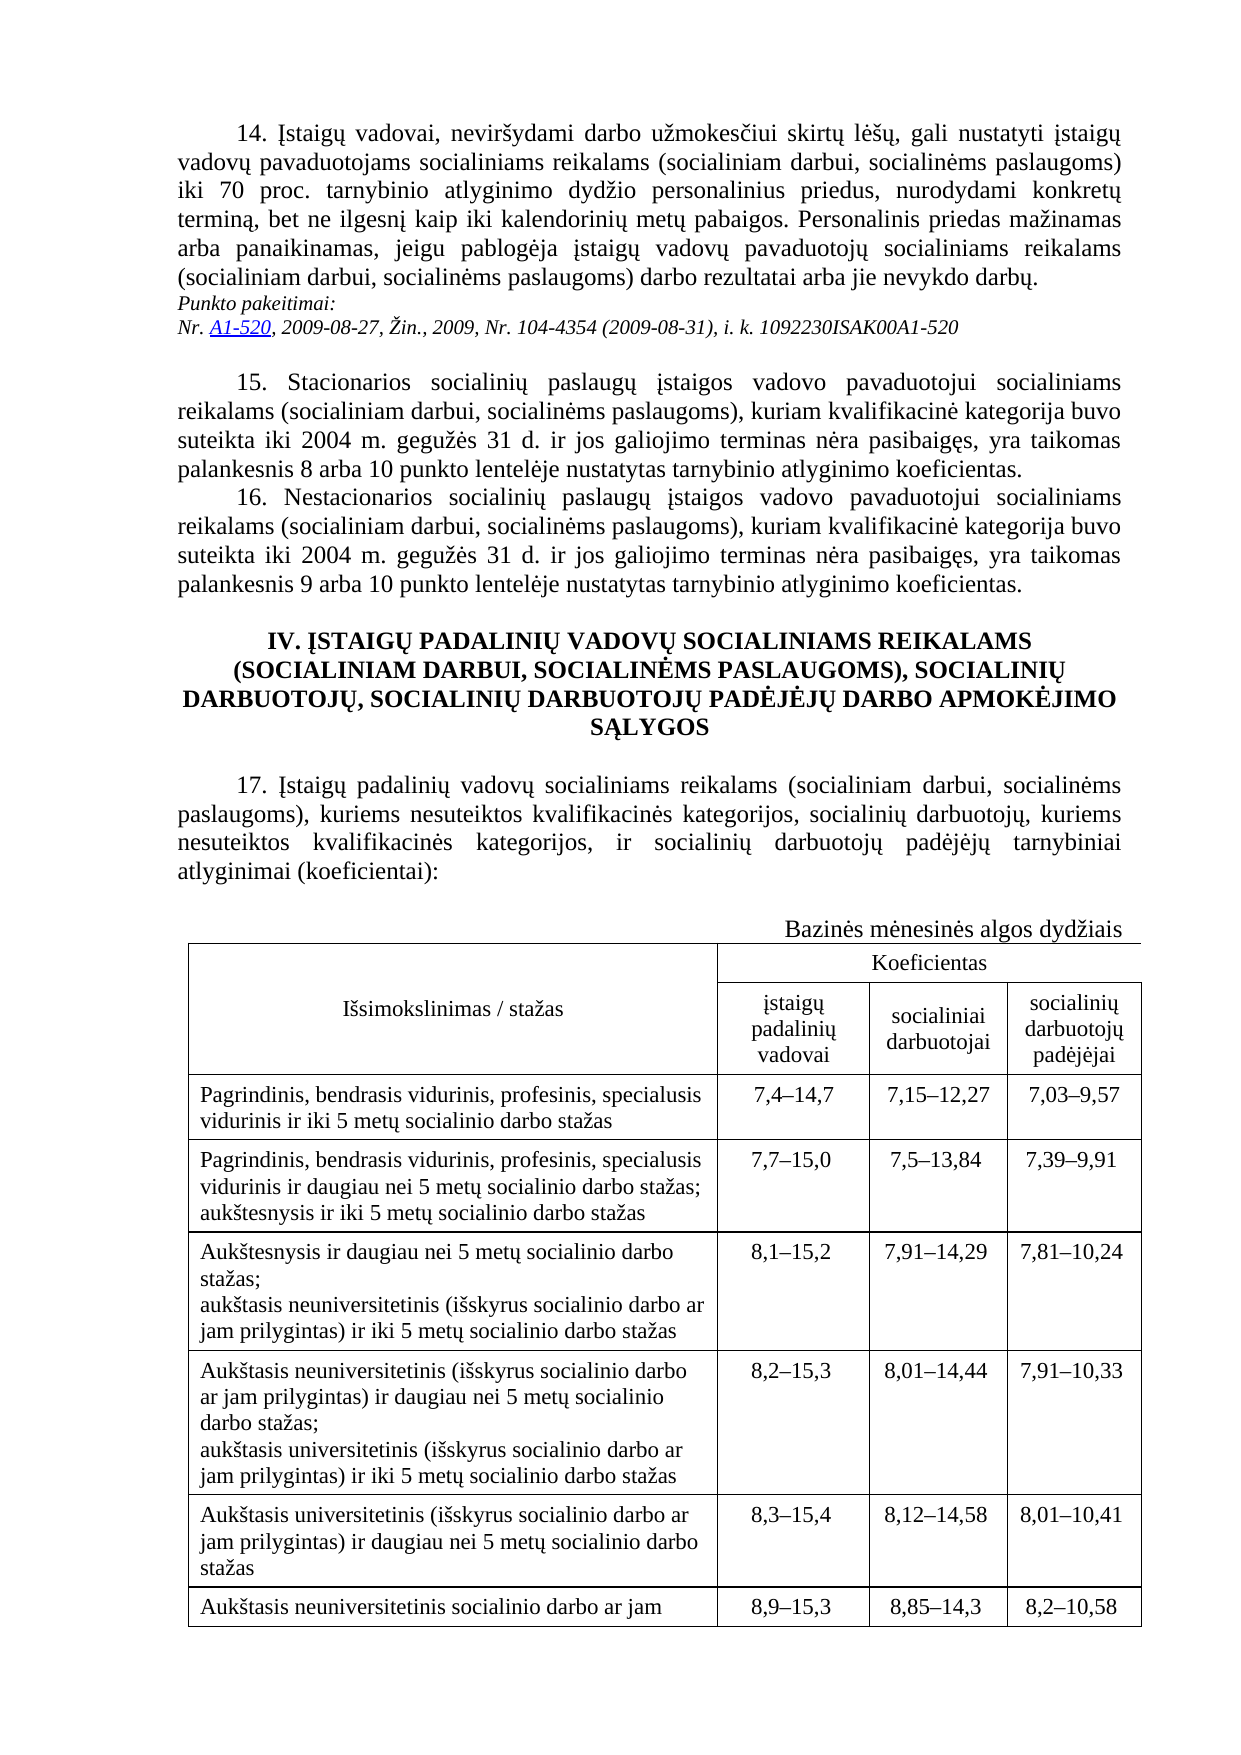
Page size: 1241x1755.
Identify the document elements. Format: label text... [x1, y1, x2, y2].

table_cell 7,5–13,84 [870, 1140, 1007, 1231]
table_cell Aukštesnysis ir daugiau nei 5 metų socialinio darbo stažas; aukštasis neuniversitetinis (išskyrus socialinio darbo ar jam prilygintas) ir iki 5 metų socialinio darbo stažas [189, 1233, 717, 1350]
text 16. Nestacionarios socialinių paslaugų įstaigos vadovo pavaduotojui socialiniams reikalams (socialiniam darbui, socialinėms paslaugoms), kuriam kvalifikacinė kategorija buvo suteikta iki 2004 m. gegužės 31 d. ir jos galiojimo terminas nėra pasibaigęs, yra taikomas palankesnis 9 arba 10 punkto lentelėje nustatytas tarnybinio atlyginimo koeficientas. [177, 482, 1122, 597]
table_cell 8,1–15,2 [718, 1233, 869, 1350]
table_cell 8,9–15,3 [718, 1588, 869, 1626]
table_cell 7,81–10,24 [1008, 1233, 1141, 1350]
table_cell 7,7–15,0 [718, 1140, 869, 1231]
table_cell 8,01–14,44 [870, 1351, 1007, 1494]
text 14. Įstaigų vadovai, neviršydami darbo užmokesčiui skirtų lėšų, gali nustatyti įstaigų vadovų pavaduotojams socialiniams reikalams (socialiniam darbui, socialinėms paslaugoms) iki 70 proc. tarnybinio atlyginimo dydžio personalinius priedus, nurodydami konkretų terminą, bet ne ilgesnį kaip iki kalendorinių metų pabaigos. Personalinis priedas mažinamas arba panaikinamas, jeigu pablogėja įstaigų vadovų pavaduotojų socialiniams reikalams (socialiniam darbui, socialinėms paslaugoms) darbo rezultatai arba jie nevykdo darbų. [177, 118, 1122, 291]
text Bazinės mėnesinės algos dydžiais [177, 914, 1122, 942]
table_cell 7,39–9,91 [1008, 1140, 1141, 1231]
table_cell 7,91–14,29 [870, 1233, 1007, 1350]
table_cell 8,3–15,4 [718, 1495, 869, 1586]
table_cell Pagrindinis, bendrasis vidurinis, profesinis, specialusis vidurinis ir iki 5 metų socialinio darbo stažas [189, 1075, 717, 1139]
table_cell socialiniai darbuotojai [870, 983, 1007, 1074]
text IV. ĮSTAIGŲ PADALINIŲ VADOVŲ SOCIALINIAMS REIKALAMS (SOCIALINIAM DARBUI, SOCIALINĖMS PASLAUGOMS), SOCIALINIŲ DARBUOTOJŲ, SOCIALINIŲ DARBUOTOJŲ PADĖJĖJŲ DARBO APMOKĖJIMO SĄLYGOS [177, 626, 1122, 741]
table_cell Aukštasis neuniversitetinis (išskyrus socialinio darbo ar jam prilygintas) ir daugiau nei 5 metų socialinio darbo stažas; aukštasis universitetinis (išskyrus socialinio darbo ar jam prilygintas) ir iki 5 metų socialinio darbo stažas [189, 1351, 717, 1494]
text Nr. A1-520, 2009-08-27, Žin., 2009, Nr. 104-4354 (2009-08-31), i. k. 1092230ISAK00A1-520 [177, 315, 1122, 339]
table_cell Pagrindinis, bendrasis vidurinis, profesinis, specialusis vidurinis ir daugiau nei 5 metų socialinio darbo stažas; aukštesnysis ir iki 5 metų socialinio darbo stažas [189, 1140, 717, 1231]
table_header Išsimokslinimas / stažas [189, 944, 717, 1074]
table_cell socialinių darbuotojų padėjėjai [1008, 983, 1141, 1074]
table_cell Aukštasis universitetinis (išskyrus socialinio darbo ar jam prilygintas) ir daugiau nei 5 metų socialinio darbo stažas [189, 1495, 717, 1586]
table_header Koeficientas [718, 944, 1141, 982]
table_cell įstaigų padalinių vadovai [718, 983, 869, 1074]
table_cell 7,4–14,7 [718, 1075, 869, 1139]
text 15. Stacionarios socialinių paslaugų įstaigos vadovo pavaduotojui socialiniams reikalams (socialiniam darbui, socialinėms paslaugoms), kuriam kvalifikacinė kategorija buvo suteikta iki 2004 m. gegužės 31 d. ir jos galiojimo terminas nėra pasibaigęs, yra taikomas palankesnis 8 arba 10 punkto lentelėje nustatytas tarnybinio atlyginimo koeficientas. [177, 367, 1122, 482]
table_cell 7,15–12,27 [870, 1075, 1007, 1139]
table_cell Aukštasis neuniversitetinis socialinio darbo ar jam [189, 1588, 717, 1626]
text Punkto pakeitimai: [177, 291, 1122, 315]
text 17. Įstaigų padalinių vadovų socialiniams reikalams (socialiniam darbui, socialinėms paslaugoms), kuriems nesuteiktos kvalifikacinės kategorijos, socialinių darbuotojų, kuriems nesuteiktos kvalifikacinės kategorijos, ir socialinių darbuotojų padėjėjų tarnybiniai atlyginimai (koeficientai): [177, 770, 1122, 885]
table_cell 8,85–14,3 [870, 1588, 1007, 1626]
table_cell 8,2–15,3 [718, 1351, 869, 1494]
table_cell 8,01–10,41 [1008, 1495, 1141, 1586]
table_cell 8,2–10,58 [1008, 1588, 1141, 1626]
table_cell 7,03–9,57 [1008, 1075, 1141, 1139]
table_cell 8,12–14,58 [870, 1495, 1007, 1586]
table_cell 7,91–10,33 [1008, 1351, 1141, 1494]
